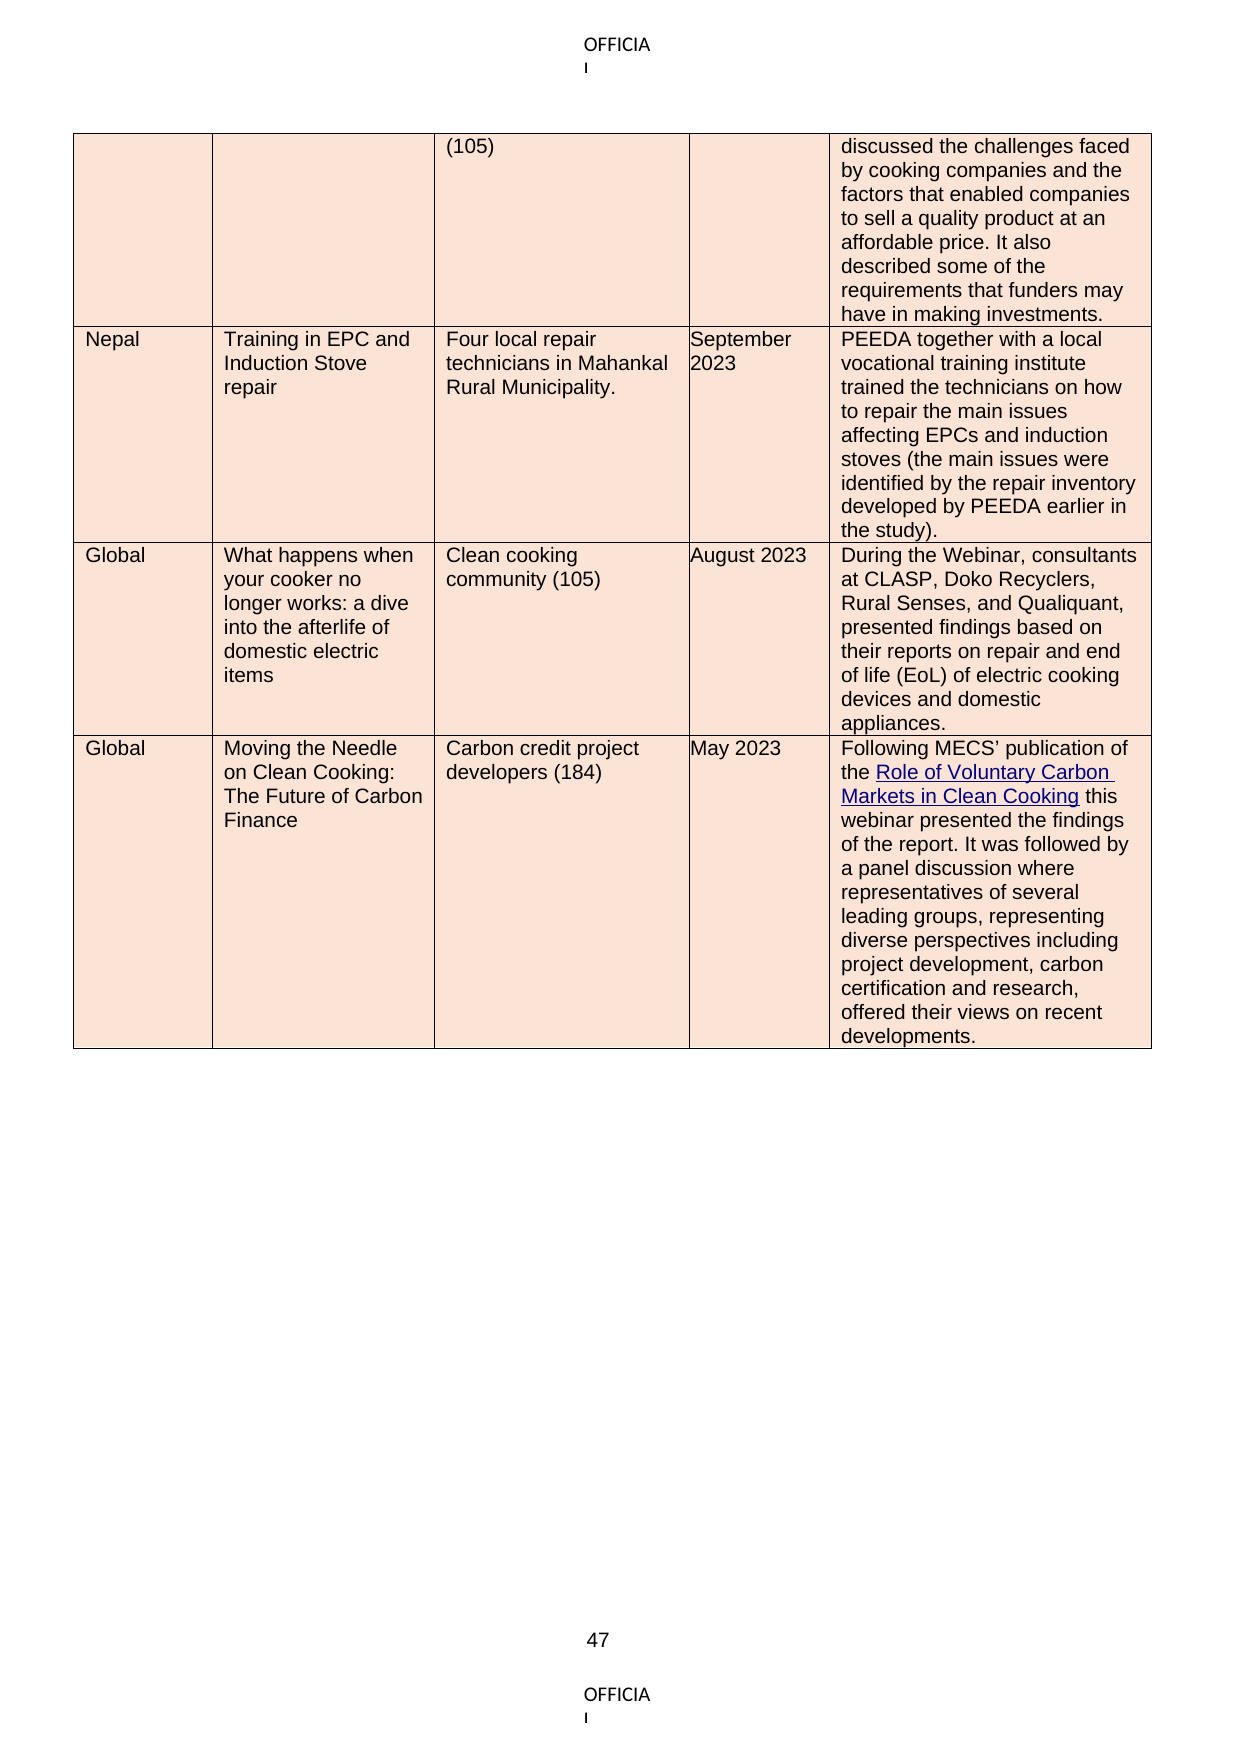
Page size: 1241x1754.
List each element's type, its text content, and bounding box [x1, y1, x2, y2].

table_cell Carbon credit project developers (184) [435, 736, 689, 1047]
table_cell Nepal [74, 327, 212, 542]
table_cell [213, 134, 434, 326]
table_cell PEEDA together with a local vocational training institute trained the technicians on how to repair the main issues affecting EPCs and induction stoves (the main issues were identified by the repair inventory developed by PEEDA earlier in the study). [830, 327, 1151, 542]
table_cell Clean cooking community (105) [435, 543, 689, 735]
table_cell Moving the Needle on Clean Cooking: The Future of Carbon Finance [213, 736, 434, 1047]
table_cell September 2023 [690, 327, 829, 542]
table_cell Global [74, 736, 212, 1047]
table_cell Training in EPC and Induction Stove repair [213, 327, 434, 542]
table_cell August 2023 [690, 543, 829, 735]
table_cell discussed the challenges faced by cooking companies and the factors that enabled companies to sell a quality product at an affordable price. It also described some of the requirements that funders may have in making investments. [830, 134, 1151, 326]
table_cell (105) [435, 134, 689, 326]
table_cell What happens when your cooker no longer works: a dive into the afterlife of domestic electric items [213, 543, 434, 735]
table_cell Four local repair technicians in Mahankal Rural Municipality. [435, 327, 689, 542]
table_cell May 2023 [690, 736, 829, 1047]
table_cell [690, 134, 829, 326]
table_cell Global [74, 543, 212, 735]
table_cell [74, 134, 212, 326]
table_cell During the Webinar, consultants at CLASP, Doko Recyclers, Rural Senses, and Qualiquant, presented findings based on their reports on repair and end of life (EoL) of electric cooking devices and domestic appliances. [830, 543, 1151, 735]
table_cell Following MECS’ publication of the Role of Voluntary Carbon Markets in Clean Cooking this webinar presented the findings of the report. It was followed by a panel discussion where representatives of several leading groups, representing diverse perspectives including project development, carbon certification and research, offered their views on recent developments. [830, 736, 1151, 1047]
